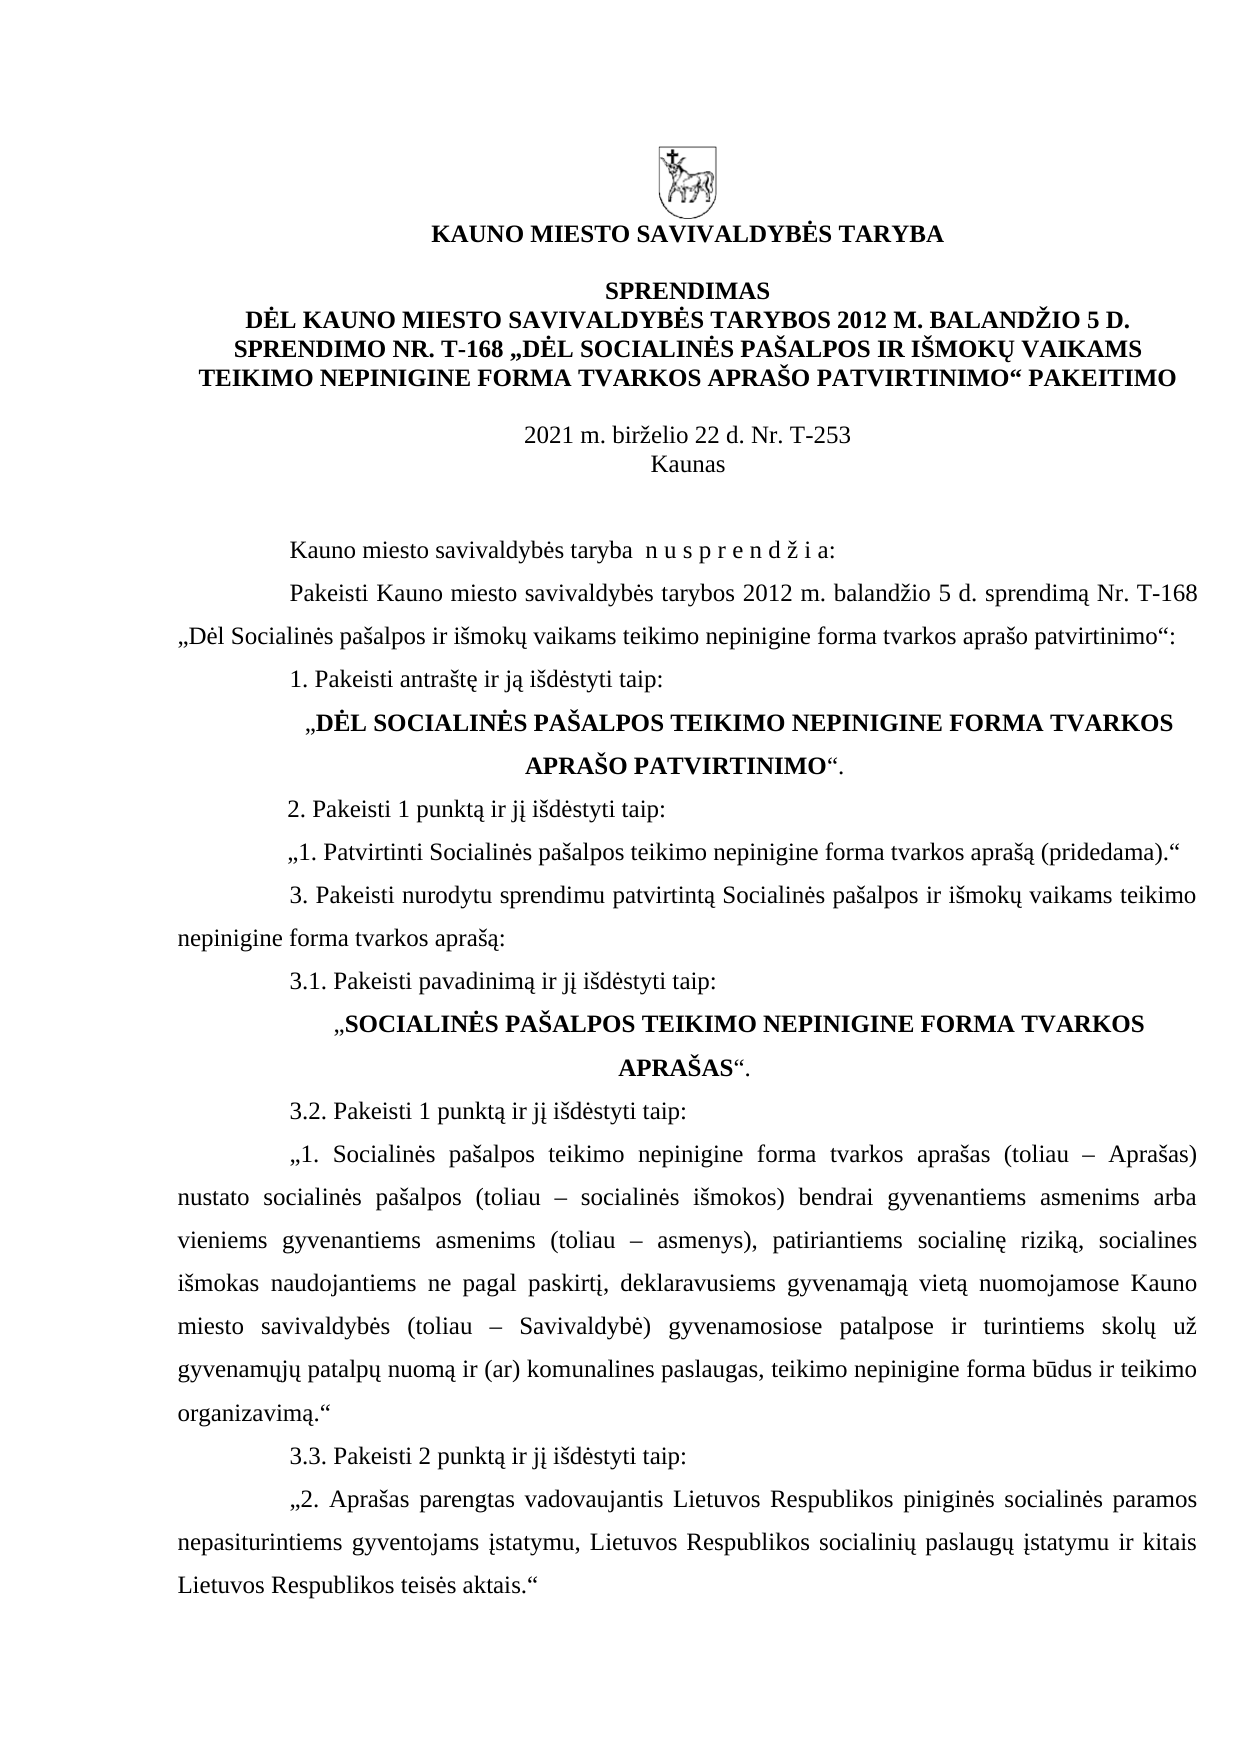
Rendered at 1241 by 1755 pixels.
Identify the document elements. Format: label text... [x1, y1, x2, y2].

text 2021 m. birželio 22 d. Nr. T-253 [177, 420, 1198, 449]
text 3.2. Pakeisti 1 punktą ir jį išdėstyti taip: [177, 1096, 1198, 1124]
text „SOCIALINĖS PAŠALPOS TEIKIMO NEPINIGINE FORMA TVARKOS APRAŠAS“. [177, 1009, 1198, 1081]
text 3. Pakeisti nurodytu sprendimu patvirtintą Socialinės pašalpos ir išmokų vaikams teikimo nepinigine forma tvarkos aprašą: [177, 880, 1198, 952]
text SPRENDIMAS [177, 276, 1198, 305]
text KAUNO MIESTO SAVIVALDYBĖS TARYBA [177, 219, 1198, 248]
text „DĖL SOCIALINĖS PAŠALPOS TEIKIMO NEPINIGINE FORMA TVARKOS APRAŠO PATVIRTINIMO“. [177, 708, 1198, 779]
text Kauno miesto savivaldybės taryba n u s p r e n d ž i a: [177, 535, 1198, 564]
text 3.3. Pakeisti 2 punktą ir jį išdėstyti taip: [177, 1441, 1198, 1469]
text „1. Patvirtinti Socialinės pašalpos teikimo nepinigine forma tvarkos aprašą (pridedama).“ [177, 837, 1198, 866]
text 2. Pakeisti 1 punktą ir jį išdėstyti taip: [177, 794, 1198, 823]
text Pakeisti Kauno miesto savivaldybės tarybos 2012 m. balandžio 5 d. sprendimą Nr. T-168 „Dėl Socialinės pašalpos ir išmokų vaikams teikimo nepinigine forma tvarkos aprašo patvirtinimo“: [177, 578, 1198, 650]
text „1. Socialinės pašalpos teikimo nepinigine forma tvarkos aprašas (toliau – Aprašas) nustato socialinės pašalpos (toliau – socialinės išmokos) bendrai gyvenantiems asmenims arba vieniems gyvenantiems asmenims (toliau – asmenys), patiriantiems socialinę riziką, socialines išmokas naudojantiems ne pagal paskirtį, deklaravusiems gyvenamąją vietą nuomojamose Kauno miesto savivaldybės (toliau – Savivaldybė) gyvenamosiose patalpose ir turintiems skolų už gyvenamųjų patalpų nuomą ir (ar) komunalines paslaugas, teikimo nepinigine forma būdus ir teikimo organizavimą.“ [177, 1139, 1198, 1426]
text Kaunas [178, 449, 1198, 478]
text „2. Aprašas parengtas vadovaujantis Lietuvos Respublikos piniginės socialinės paramos nepasiturintiems gyventojams įstatymu, Lietuvos Respublikos socialinių paslaugų įstatymu ir kitais Lietuvos Respublikos teisės aktais.“ [177, 1484, 1198, 1599]
text 1. Pakeisti antraštę ir ją išdėstyti taip: [177, 664, 1198, 693]
text 3.1. Pakeisti pavadinimą ir jį išdėstyti taip: [177, 966, 1198, 995]
text DĖL KAUNO MIESTO SAVIVALDYBĖS TARYBOS 2012 M. BALANDŽIO 5 D. SPRENDIMO NR. T-168 „DĖL SOCIALINĖS PAŠALPOS IR IŠMOKŲ VAIKAMS TEIKIMO NEPINIGINE FORMA TVARKOS APRAŠO PATVIRTINIMO“ PAKEITIMO [178, 305, 1198, 391]
